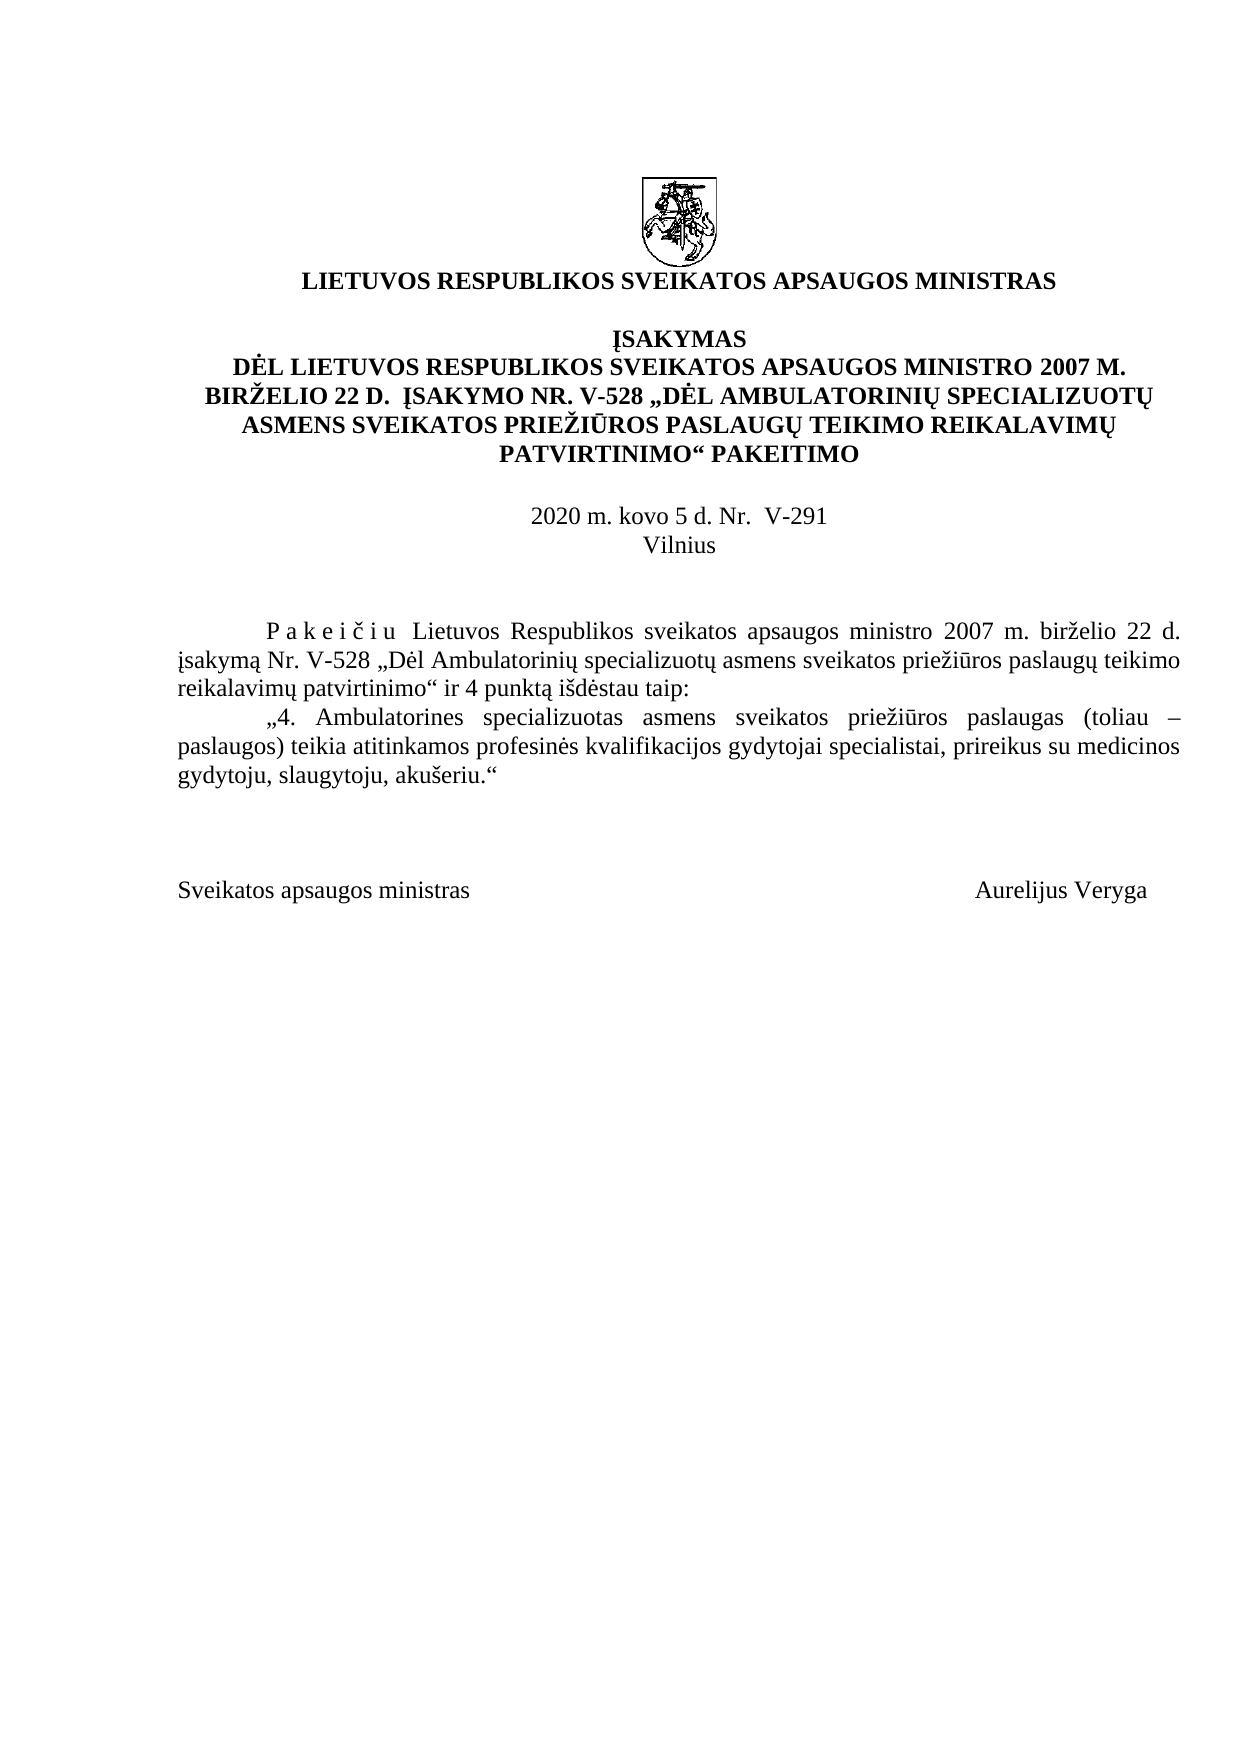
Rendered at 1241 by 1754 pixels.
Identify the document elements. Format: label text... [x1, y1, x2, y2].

text 2020 m. kovo 5 d. Nr. V-291 [177, 501, 1181, 530]
text „4. Ambulatorines specializuotas asmens sveikatos priežiūros paslaugas (toliau – paslaugos) teikia atitinkamos profesinės kvalifikacijos gydytojai specialistai, prireikus su medicinos gydytoju, slaugytoju, akušeriu.“ [177, 702, 1181, 788]
text ĮSAKYMAS [177, 324, 1181, 352]
text DĖL LIETUVOS RESPUBLIKOS SVEIKATOS APSAUGOS MINISTRO 2007 m. birželio 22 d. ĮSAKYMO Nr. V-528 „DĖL AMBULATORINIŲ SPECIALIZUOTŲ ASMENS SVEIKATOS PRIEŽIŪROS PASLAUGŲ TEIKIMO REIKALAVIMŲ PATVIRTINIMO“ PAKEITIMO [177, 352, 1181, 467]
text Pakeičiu Lietuvos Respublikos sveikatos apsaugos ministro 2007 m. birželio 22 d. įsakymą Nr. V-528 „Dėl Ambulatorinių specializuotų asmens sveikatos priežiūros paslaugų teikimo reikalavimų patvirtinimo“ ir 4 punktą išdėstau taip: [177, 616, 1181, 702]
text LIETUVOS RESPUBLIKOS SVEIKATOS APSAUGOS MINISTRAS [177, 266, 1181, 295]
text Sveikatos apsaugos ministras Aurelijus Veryga [177, 875, 1181, 903]
text Vilnius [177, 530, 1181, 558]
